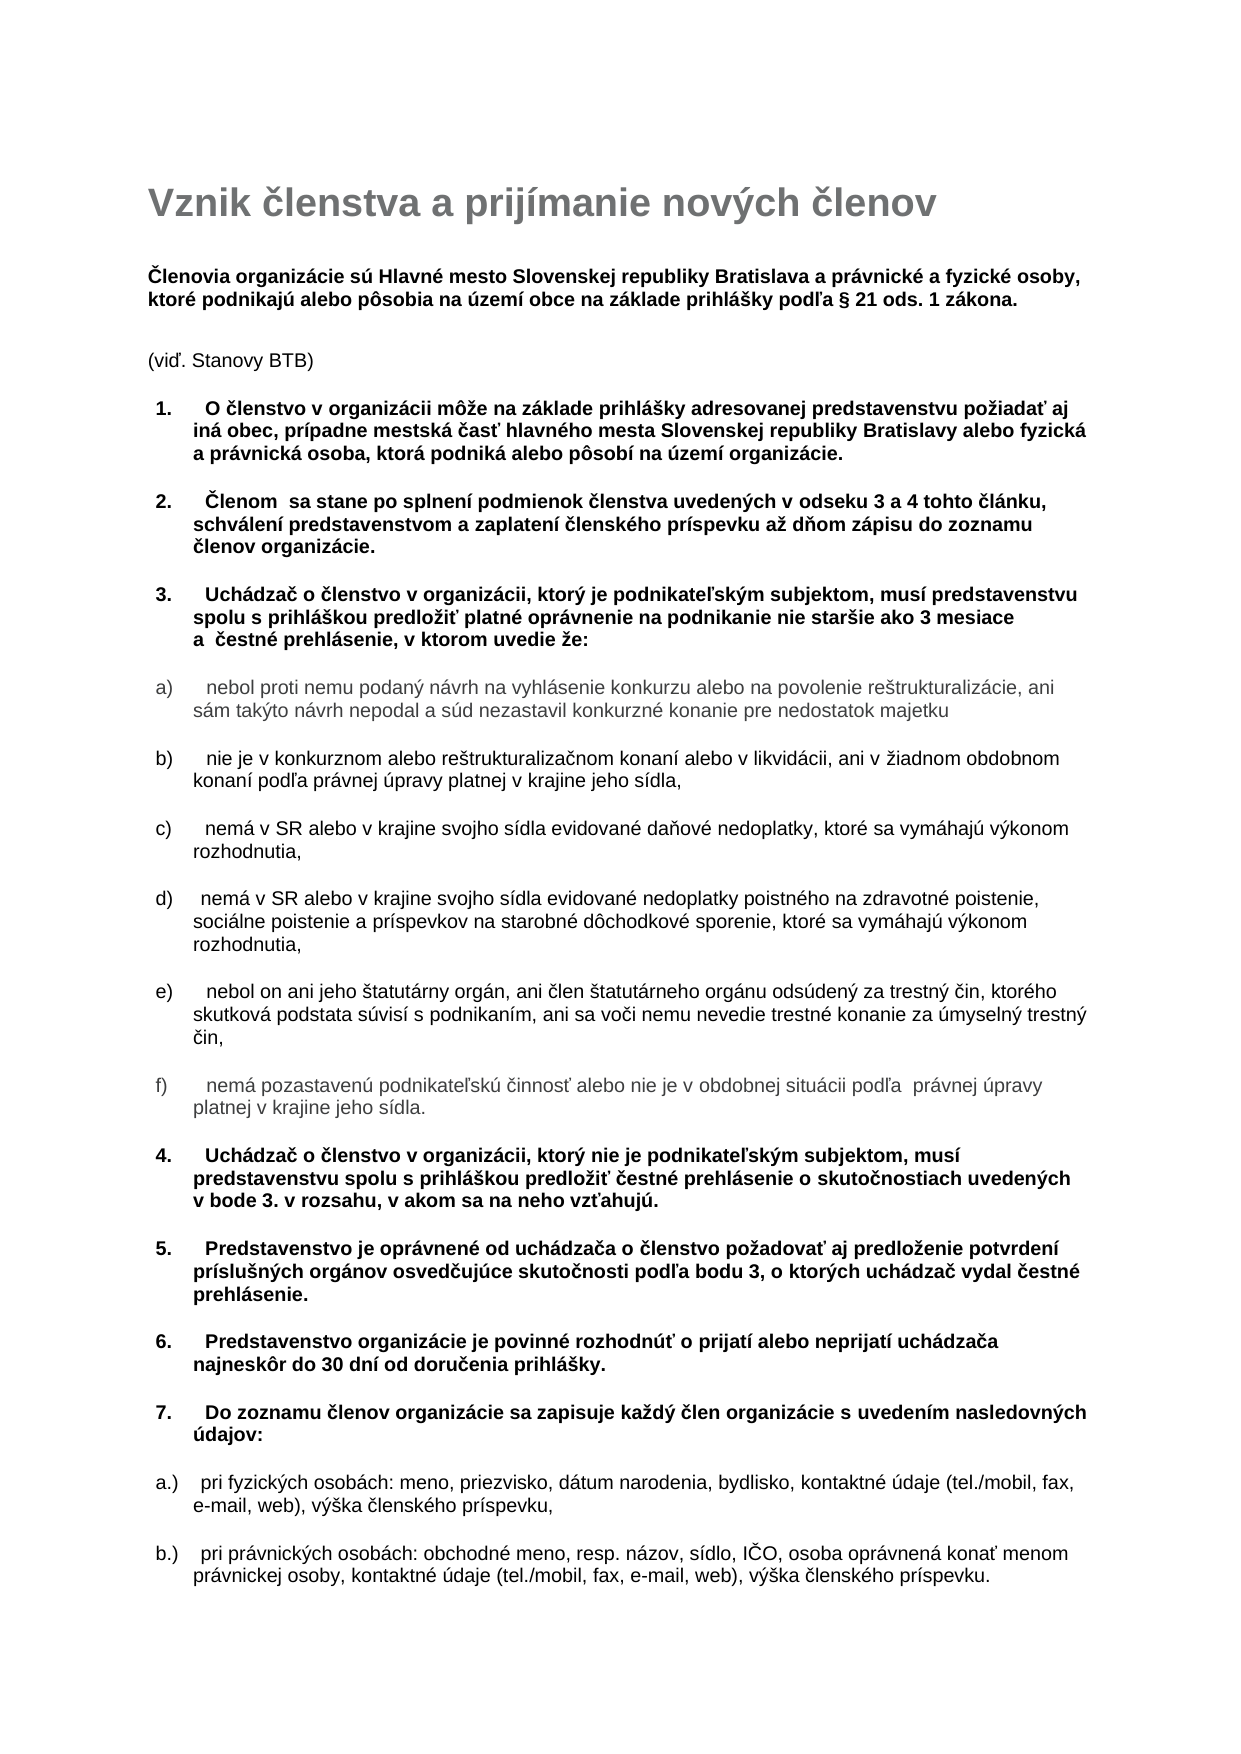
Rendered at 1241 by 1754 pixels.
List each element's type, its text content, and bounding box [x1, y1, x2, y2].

text (viď. Stanovy BTB) [148, 349, 1093, 372]
text 1. O členstvo v organizácii môže na základe prihlášky adresovanej predstavenstvu požiadať aj iná obec, prípadne mestská časť hlavného mesta Slovenskej republiky Bratislavy alebo fyzická a právnická osoba, ktorá podniká alebo pôsobí na území organizácie. [155, 397, 1093, 465]
text a.) pri fyzických osobách: meno, priezvisko, dátum narodenia, bydlisko, kontaktné údaje (tel./mobil, fax, e-mail, web), výška členského príspevku, [155, 1471, 1093, 1516]
text b.) pri právnických osobách: obchodné meno, resp. názov, sídlo, IČO, osoba oprávnená konať menom právnickej osoby, kontaktné údaje (tel./mobil, fax, e-mail, web), výška členského príspevku. [155, 1541, 1093, 1587]
text Vznik členstva a prijímanie nových členov [148, 179, 1093, 224]
text e) nebol on ani jeho štatutárny orgán, ani člen štatutárneho orgánu odsúdený za trestný čin, ktorého skutková podstata súvisí s podnikaním, ani sa voči nemu nevedie trestné konanie za úmyselný trestný čin, [155, 980, 1093, 1048]
text 6. Predstavenstvo organizácie je povinné rozhodnúť o prijatí alebo neprijatí uchádzača najneskôr do 30 dní od doručenia prihlášky. [155, 1330, 1093, 1376]
text 4. Uchádzač o členstvo v organizácii, ktorý nie je podnikateľským subjektom, musí predstavenstvu spolu s prihláškou predložiť čestné prehlásenie o skutočnostiach uvedených v bode 3. v rozsahu, v akom sa na neho vzťahujú. [155, 1144, 1093, 1212]
text Členovia organizácie sú Hlavné mesto Slovenskej republiky Bratislava a právnické a fyzické osoby, ktoré podnikajú alebo pôsobia na území obce na základe prihlášky podľa § 21 ods. 1 zákona. [148, 265, 1093, 310]
text f) nemá pozastavenú podnikateľskú činnosť alebo nie je v obdobnej situácii podľa právnej úpravy platnej v krajine jeho sídla. [155, 1073, 1093, 1119]
text a) nebol proti nemu podaný návrh na vyhlásenie konkurzu alebo na povolenie reštrukturalizácie, ani sám takýto návrh nepodal a súd nezastavil konkurzné konanie pre nedostatok majetku [155, 676, 1093, 721]
text 2. Členom sa stane po splnení podmienok členstva uvedených v odseku 3 a 4 tohto článku, schválení predstavenstvom a zaplatení členského príspevku až dňom zápisu do zoznamu členov organizácie. [155, 490, 1093, 558]
text 5. Predstavenstvo je oprávnené od uchádzača o členstvo požadovať aj predloženie potvrdení príslušných orgánov osvedčujúce skutočnosti podľa bodu 3, o ktorých uchádzač vydal čestné prehlásenie. [155, 1237, 1093, 1305]
text d) nemá v SR alebo v krajine svojho sídla evidované nedoplatky poistného na zdravotné poistenie, sociálne poistenie a príspevkov na starobné dôchodkové sporenie, ktoré sa vymáhajú výkonom rozhodnutia, [155, 887, 1093, 955]
text 7. Do zoznamu členov organizácie sa zapisuje každý člen organizácie s uvedením nasledovných údajov: [155, 1401, 1093, 1446]
text c) nemá v SR alebo v krajine svojho sídla evidované daňové nedoplatky, ktoré sa vymáhajú výkonom rozhodnutia, [155, 817, 1093, 862]
text b) nie je v konkurznom alebo reštrukturalizačnom konaní alebo v likvidácii, ani v žiadnom obdobnom konaní podľa právnej úpravy platnej v krajine jeho sídla, [155, 746, 1093, 792]
text 3. Uchádzač o členstvo v organizácii, ktorý je podnikateľským subjektom, musí predstavenstvu spolu s prihláškou predložiť platné oprávnenie na podnikanie nie staršie ako 3 mesiace a čestné prehlásenie, v ktorom uvedie že: [155, 583, 1093, 651]
